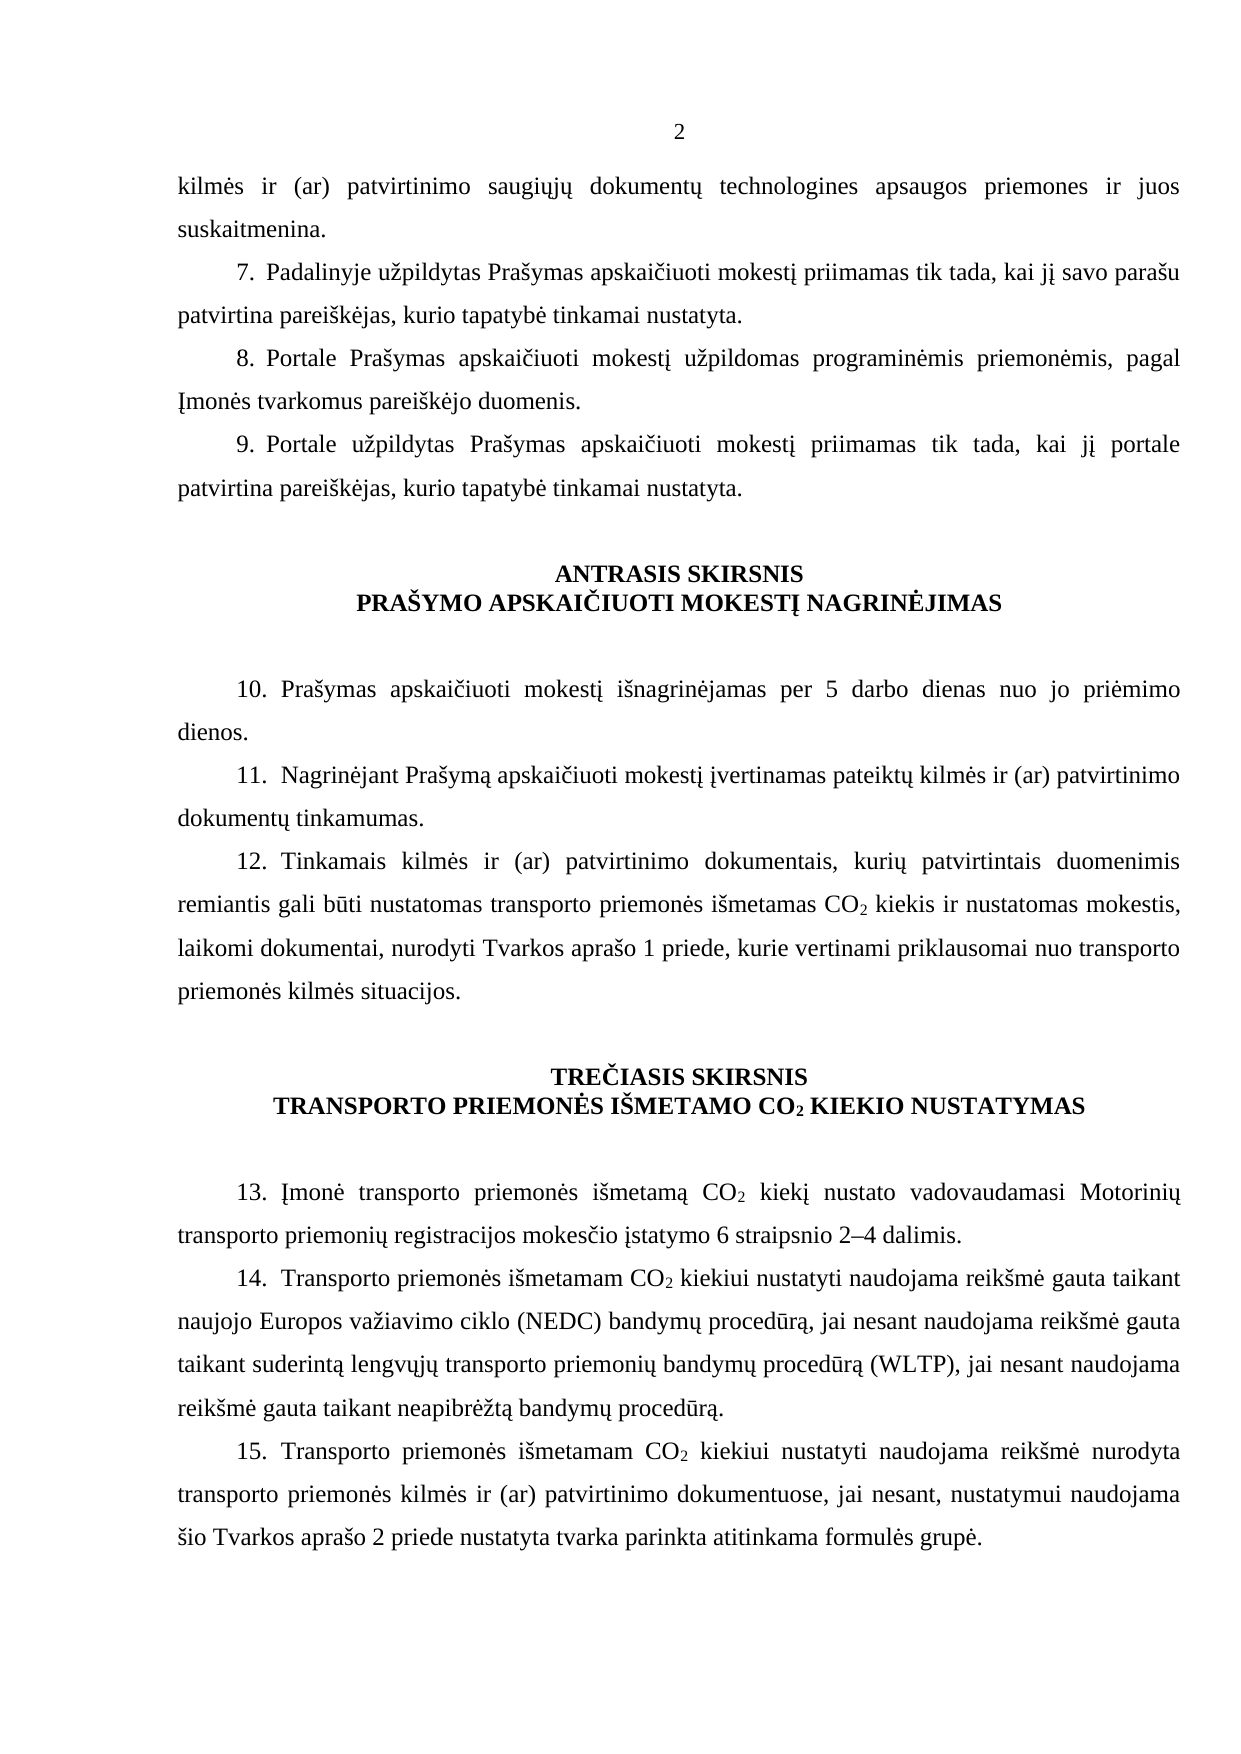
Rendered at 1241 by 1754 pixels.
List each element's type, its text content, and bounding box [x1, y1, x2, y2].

text kilmės ir (ar) patvirtinimo saugiųjų dokumentų technologines apsaugos priemones ir juos suskaitmenina. [177, 171, 1181, 243]
text ANTRASIS SKIRSNIS [177, 559, 1181, 588]
text 8. Portale Prašymas apskaičiuoti mokestį užpildomas programinėmis priemonėmis, pagal Įmonės tvarkomus pareiškėjo duomenis. [177, 343, 1181, 415]
text 7. Padalinyje užpildytas Prašymas apskaičiuoti mokestį priimamas tik tada, kai jį savo parašu patvirtina pareiškėjas, kurio tapatybė tinkamai nustatyta. [177, 257, 1181, 329]
text TREČIASIS SKIRSNIS [177, 1062, 1181, 1091]
text 12. Tinkamais kilmės ir (ar) patvirtinimo dokumentais, kurių patvirtintais duomenimis remiantis gali būti nustatomas transporto priemonės išmetamas CO2 kiekis ir nustatomas mokestis, laikomi dokumentai, nurodyti Tvarkos aprašo 1 priede, kurie vertinami priklausomai nuo transporto priemonės kilmės situacijos. [177, 846, 1181, 1004]
text 11. Nagrinėjant Prašymą apskaičiuoti mokestį įvertinamas pateiktų kilmės ir (ar) patvirtinimo dokumentų tinkamumas. [177, 760, 1181, 832]
text 9. Portale užpildytas Prašymas apskaičiuoti mokestį priimamas tik tada, kai jį portale patvirtina pareiškėjas, kurio tapatybė tinkamai nustatyta. [177, 429, 1181, 501]
text TRANSPORTO PRIEMONĖS IŠMETAMO CO2 KIEKIO NUSTATYMAS [177, 1091, 1181, 1119]
text 13. Įmonė transporto priemonės išmetamą CO2 kiekį nustato vadovaudamasi Motorinių transporto priemonių registracijos mokesčio įstatymo 6 straipsnio 2–4 dalimis. [177, 1177, 1181, 1249]
text PRAŠYMO APSKAIČIUOTI MOKESTĮ NAGRINĖJIMAS [177, 588, 1181, 616]
text 14. Transporto priemonės išmetamam CO2 kiekiui nustatyti naudojama reikšmė gauta taikant naujojo Europos važiavimo ciklo (NEDC) bandymų procedūrą, jai nesant naudojama reikšmė gauta taikant suderintą lengvųjų transporto priemonių bandymų procedūrą (WLTP), jai nesant naudojama reikšmė gauta taikant neapibrėžtą bandymų procedūrą. [177, 1263, 1181, 1421]
text 15. Transporto priemonės išmetamam CO2 kiekiui nustatyti naudojama reikšmė nurodyta transporto priemonės kilmės ir (ar) patvirtinimo dokumentuose, jai nesant, nustatymui naudojama šio Tvarkos aprašo 2 priede nustatyta tvarka parinkta atitinkama formulės grupė. [177, 1436, 1181, 1551]
text 10. Prašymas apskaičiuoti mokestį išnagrinėjamas per 5 darbo dienas nuo jo priėmimo dienos. [177, 674, 1181, 746]
